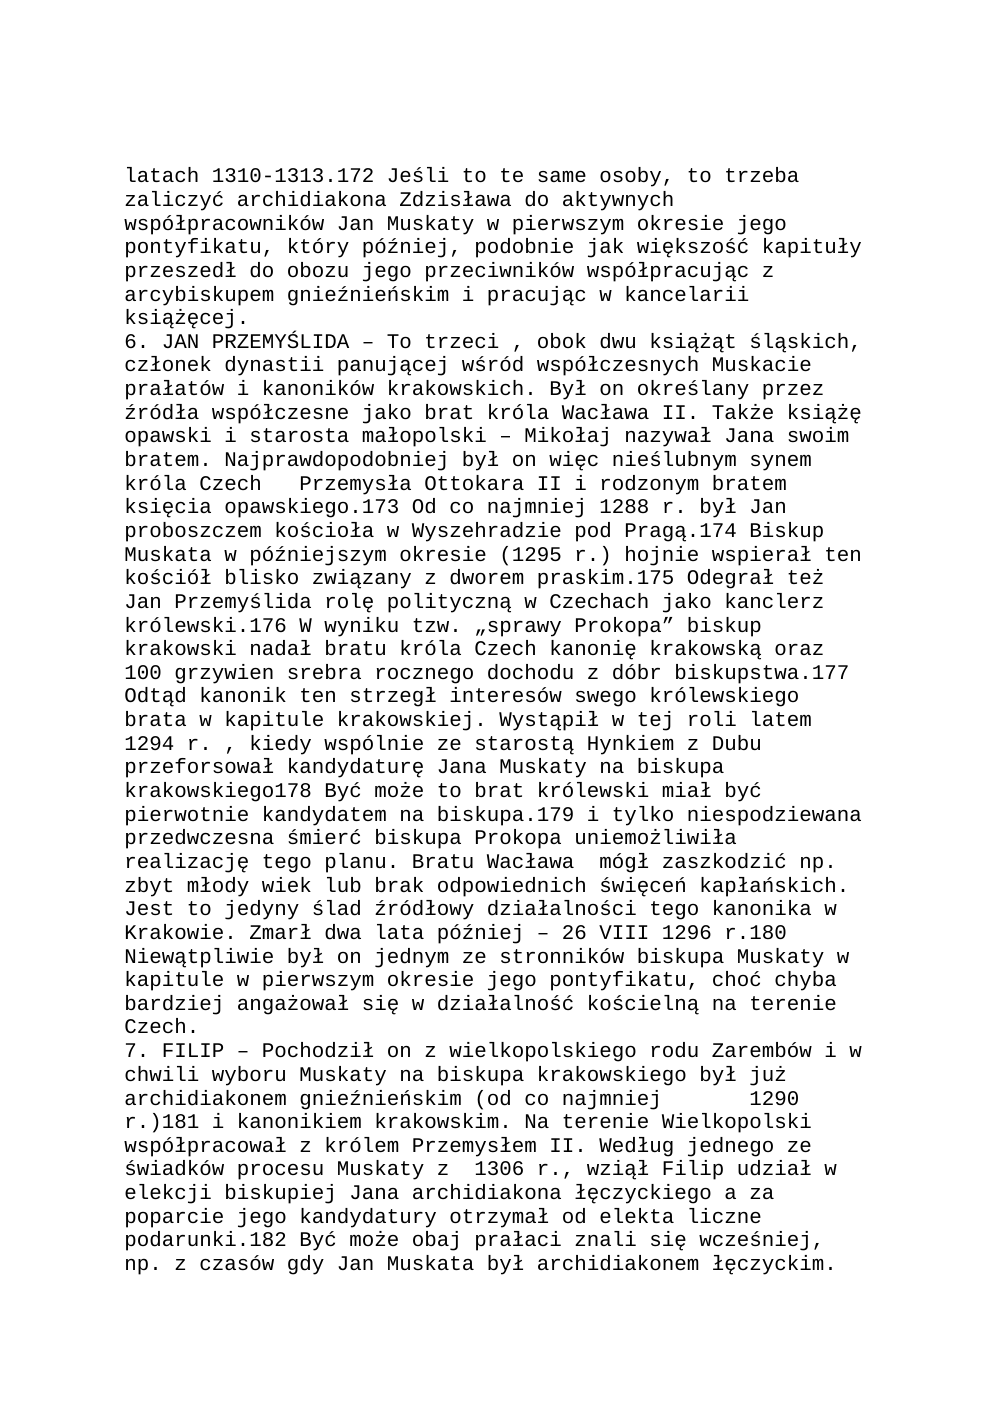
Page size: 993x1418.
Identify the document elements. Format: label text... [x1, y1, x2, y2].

text 7. FILIP – Pochodził on z wielkopolskiego rodu Zarembów i w chwili wyboru Muskaty na biskupa krakowskiego był już archidiakonem gnieźnieńskim (od co najmniej 1290 r.)181 i kanonikiem krakowskim. Na terenie Wielkopolski współpracował z królem Przemysłem II. Według jednego ze świadków procesu Muskaty z 1306 r., wziął Filip udział w elekcji biskupiej Jana archidiakona łęczyckiego a za poparcie jego kandydatury otrzymał od elekta liczne podarunki.182 Być może obaj prałaci znali się wcześniej, np. z czasów gdy Jan Muskata był archidiakonem łęczyckim. [124, 1040, 868, 1277]
text latach 1310-1313.172 Jeśli to te same osoby, to trzeba zaliczyć archidiakona Zdzisława do aktywnych współpracowników Jan Muskaty w pierwszym okresie jego pontyfikatu, który później, podobnie jak większość kapituły przeszedł do obozu jego przeciwników współpracując z arcybiskupem gnieźnieńskim i pracując w kancelarii książęcej. [124, 165, 868, 331]
text 6. JAN PRZEMYŚLIDA – To trzeci , obok dwu książąt śląskich, członek dynastii panującej wśród współczesnych Muskacie prałatów i kanoników krakowskich. Był on określany przez źródła współczesne jako brat króla Wacława II. Także książę opawski i starosta małopolski – Mikołaj nazywał Jana swoim bratem. Najprawdopodobniej był on więc nieślubnym synem króla Czech Przemysła Ottokara II i rodzonym bratem księcia opawskiego.173 Od co najmniej 1288 r. był Jan proboszczem kościoła w Wyszehradzie pod Pragą.174 Biskup Muskata w późniejszym okresie (1295 r.) hojnie wspierał ten kościół blisko związany z dworem praskim.175 Odegrał też Jan Przemyślida rolę polityczną w Czechach jako kanclerz królewski.176 W wyniku tzw. „sprawy Prokopa” biskup krakowski nadał bratu króla Czech kanonię krakowską oraz 100 grzywien srebra rocznego dochodu z dóbr biskupstwa.177 Odtąd kanonik ten strzegł interesów swego królewskiego brata w kapitule krakowskiej. Wystąpił w tej roli latem 1294 r. , kiedy wspólnie ze starostą Hynkiem z Dubu przeforsował kandydaturę Jana Muskaty na biskupa krakowskiego178 Być może to brat królewski miał być pierwotnie kandydatem na biskupa.179 i tylko niespodziewana przedwczesna śmierć biskupa Prokopa uniemożliwiła realizację tego planu. Bratu Wacława mógł zaszkodzić np. zbyt młody wiek lub brak odpowiednich święceń kapłańskich. Jest to jedyny ślad źródłowy działalności tego kanonika w Krakowie. Zmarł dwa lata później – 26 VIII 1296 r.180 Niewątpliwie był on jednym ze stronników biskupa Muskaty w kapitule w pierwszym okresie jego pontyfikatu, choć chyba bardziej angażował się w działalność kościelną na terenie Czech. [124, 331, 868, 1040]
